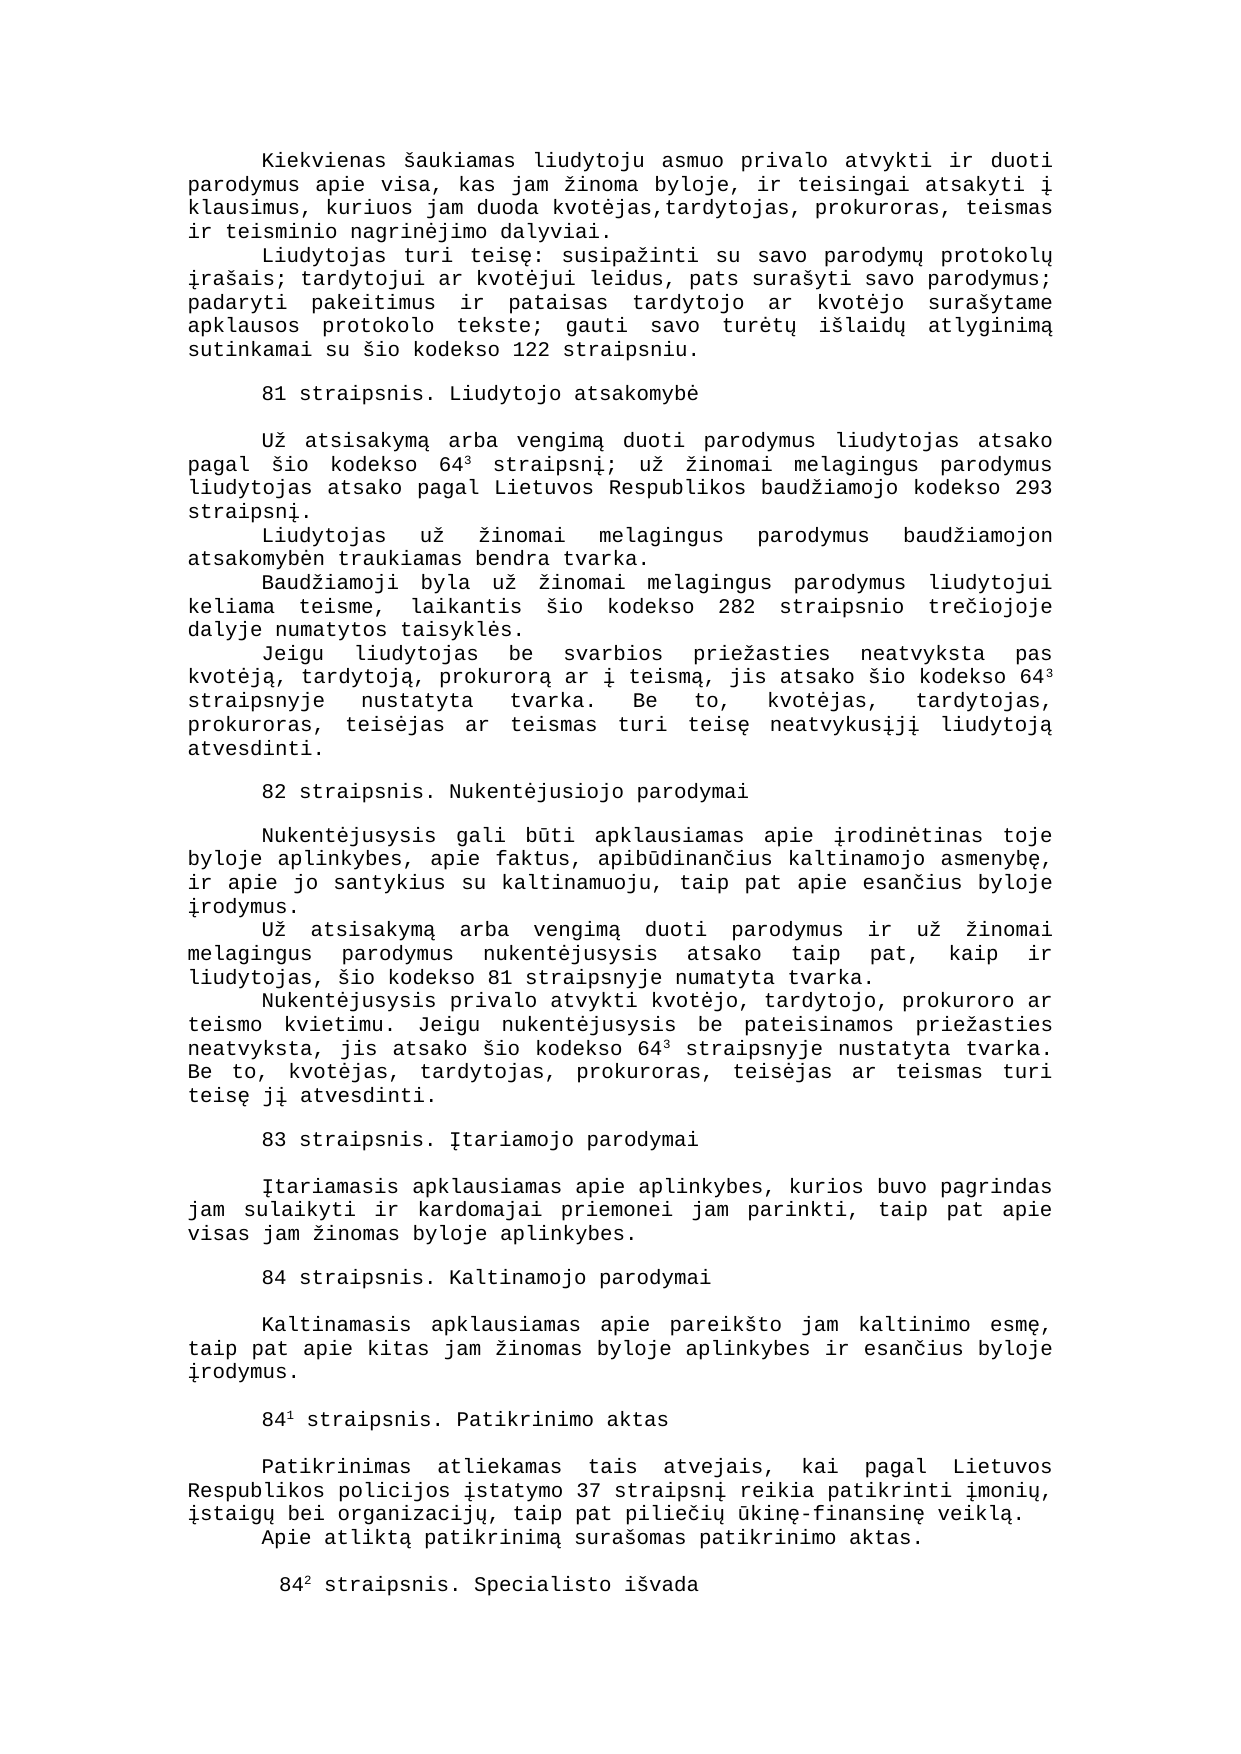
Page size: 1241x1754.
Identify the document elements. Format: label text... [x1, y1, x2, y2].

text Kaltinamasis apklausiamas apie pareikšto jam kaltinimo esmę, taip pat apie kitas jam žinomas byloje aplinkybes ir esančius byloje įrodymus. [187, 1314, 1053, 1385]
text Liudytojas turi teisę: susipažinti su savo parodymų protokolų įrašais; tardytojui ar kvotėjui leidus, pats surašyti savo parodymus; padaryti pakeitimus ir pataisas tardytojo ar kvotėjo surašytame apklausos protokolo tekste; gauti savo turėtų išlaidų atlyginimą sutinkamai su šio kodekso 122 straipsniu. [187, 244, 1053, 363]
text Nukentėjusysis gali būti apklausiamas apie įrodinėtinas toje byloje aplinkybes, apie faktus, apibūdinančius kaltinamojo asmenybę, ir apie jo santykius su kaltinamuoju, taip pat apie esančius byloje įrodymus. [187, 825, 1053, 919]
text 84 straipsnis. Kaltinamojo parodymai [187, 1267, 1053, 1290]
text 81 straipsnis. Liudytojo atsakomybė [187, 383, 1053, 406]
text 82 straipsnis. Nukentėjusiojo parodymai [187, 781, 1053, 805]
text 83 straipsnis. Įtariamojo parodymai [187, 1128, 1053, 1152]
text Įtariamasis apklausiamas apie aplinkybes, kurios buvo pagrindas jam sulaikyti ir kardomajai priemonei jam parinkti, taip pat apie visas jam žinomas byloje aplinkybes. [187, 1176, 1053, 1247]
text Liudytojas už žinomai melagingus parodymus baudžiamojon atsakomybėn traukiamas bendra tvarka. [187, 525, 1053, 572]
text Baudžiamoji byla už žinomai melagingus parodymus liudytojui keliama teisme, laikantis šio kodekso 282 straipsnio trečiojoje dalyje numatytos taisyklės. [187, 572, 1053, 643]
text 841 straipsnis. Patikrinimo aktas [187, 1409, 1053, 1432]
text Už atsisakymą arba vengimą duoti parodymus ir už žinomai melagingus parodymus nukentėjusysis atsako taip pat, kaip ir liudytojas, šio kodekso 81 straipsnyje numatyta tvarka. [187, 919, 1053, 990]
text Nukentėjusysis privalo atvykti kvotėjo, tardytojo, prokuroro ar teismo kvietimu. Jeigu nukentėjusysis be pateisinamos priežasties neatvyksta, jis atsako šio kodekso 643 straipsnyje nustatyta tvarka. Be to, kvotėjas, tardytojas, prokuroras, teisėjas ar teismas turi teisę jį atvesdinti. [187, 990, 1053, 1108]
text Apie atliktą patikrinimą surašomas patikrinimo aktas. [187, 1527, 1053, 1551]
text Kiekvienas šaukiamas liudytoju asmuo privalo atvykti ir duoti parodymus apie visa, kas jam žinoma byloje, ir teisingai atsakyti į klausimus, kuriuos jam duoda kvotėjas,tardytojas, prokuroras, teismas ir teisminio nagrinėjimo dalyviai. [187, 150, 1053, 244]
text 842 straipsnis. Specialisto išvada [205, 1574, 1053, 1598]
text Už atsisakymą arba vengimą duoti parodymus liudytojas atsako pagal šio kodekso 643 straipsnį; už žinomai melagingus parodymus liudytojas atsako pagal Lietuvos Respublikos baudžiamojo kodekso 293 straipsnį. [187, 430, 1053, 525]
text Patikrinimas atliekamas tais atvejais, kai pagal Lietuvos Respublikos policijos įstatymo 37 straipsnį reikia patikrinti įmonių, įstaigų bei organizacijų, taip pat piliečių ūkinę-finansinę veiklą. [187, 1456, 1053, 1527]
text Jeigu liudytojas be svarbios priežasties neatvyksta pas kvotėją, tardytoją, prokurorą ar į teismą, jis atsako šio kodekso 643 straipsnyje nustatyta tvarka. Be to, kvotėjas, tardytojas, prokuroras, teisėjas ar teismas turi teisę neatvykusįjį liudytoją atvesdinti. [187, 643, 1053, 761]
